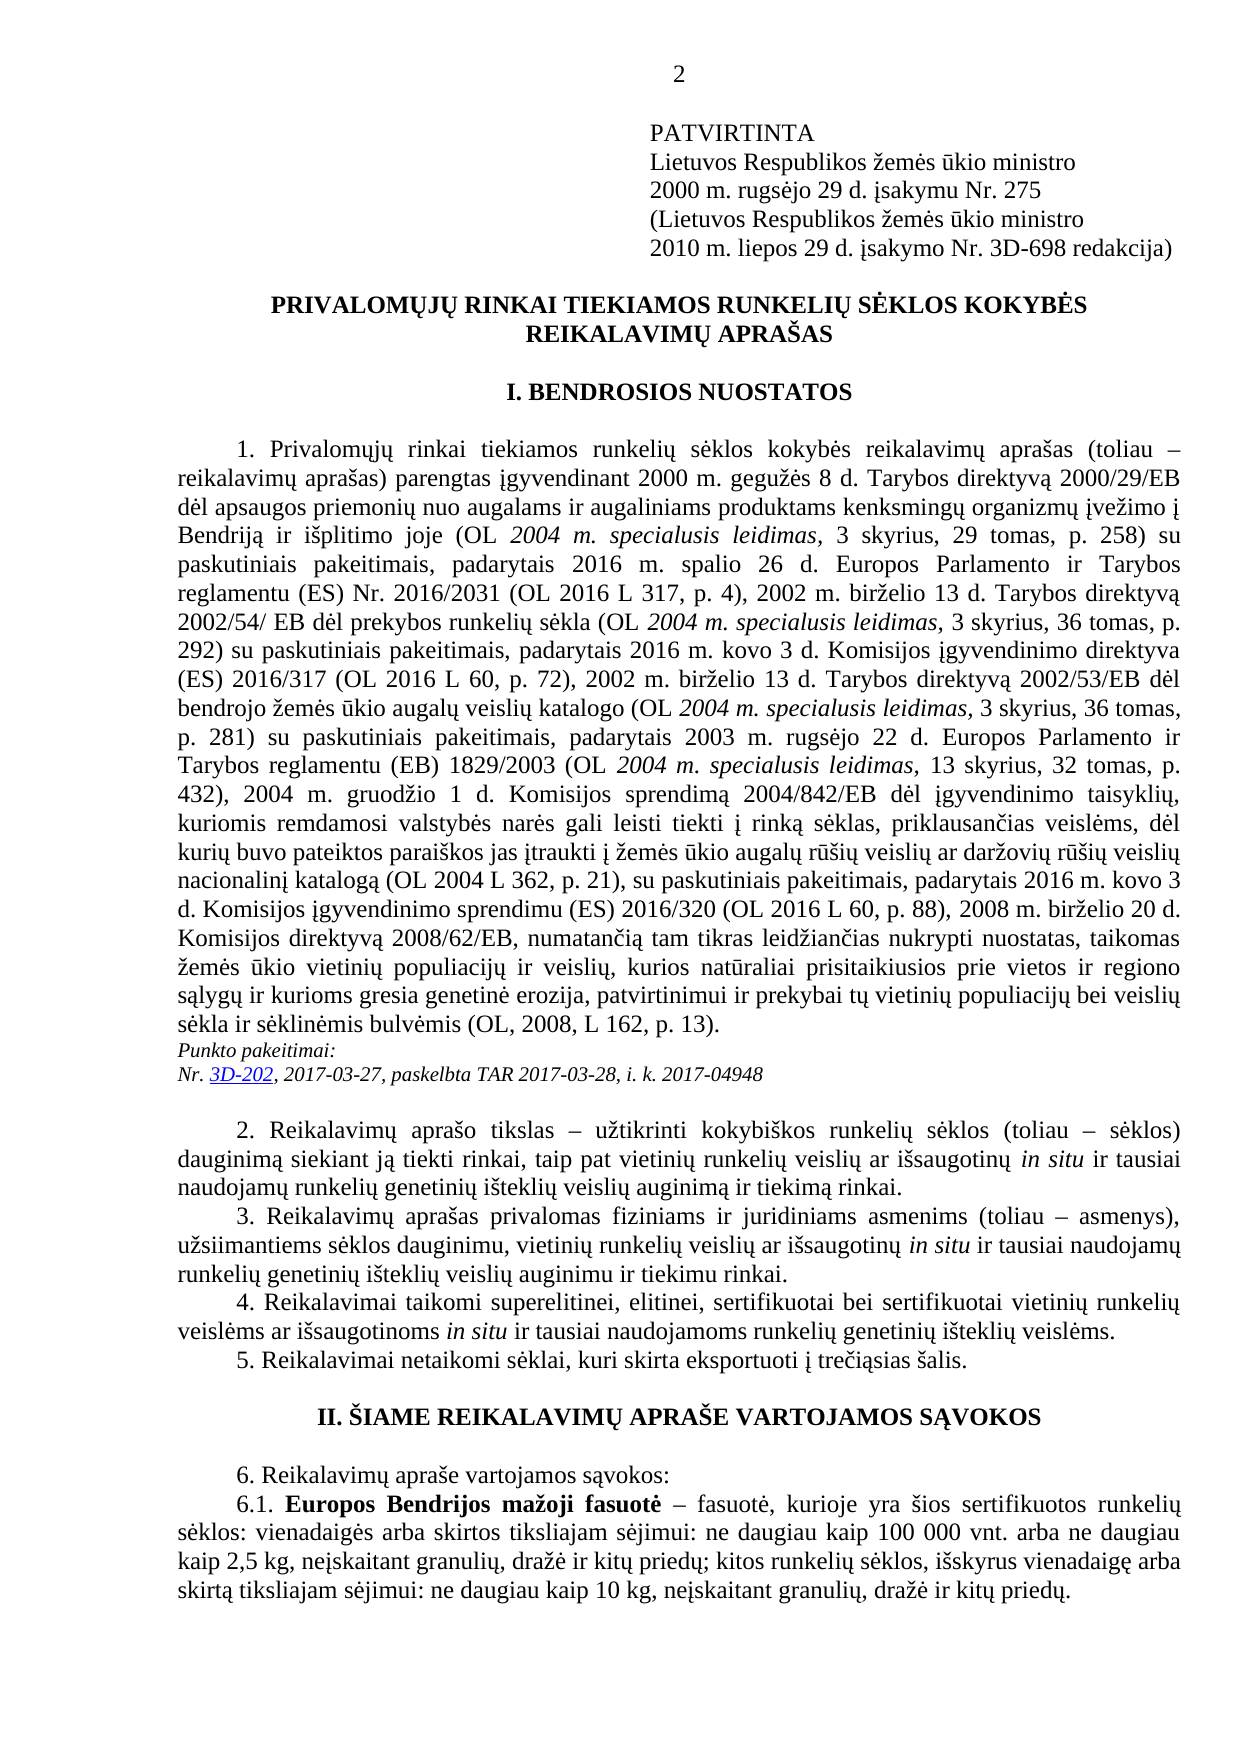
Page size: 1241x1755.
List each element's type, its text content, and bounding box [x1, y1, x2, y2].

text PRIVALOMŲJŲ RINKAI TIEKIAMOS RUNKELIŲ SĖKLOS KOKYBĖS REIKALAVIMŲ APRAŠAS [177, 291, 1181, 348]
text 5. Reikalavimai netaikomi sėklai, kuri skirta eksportuoti į trečiąsias šalis. [177, 1345, 1181, 1374]
text 6. Reikalavimų apraše vartojamos sąvokos: [177, 1460, 1181, 1489]
text PATVIRTINTA [649, 118, 1181, 147]
text 4. Reikalavimai taikomi superelitinei, elitinei, sertifikuotai bei sertifikuotai vietinių runkelių veislėms ar išsaugotinoms in situ ir tausiai naudojamoms runkelių genetinių išteklių veislėms. [177, 1287, 1181, 1345]
text I. BENDROSIOS NUOSTATOS [177, 377, 1181, 406]
text 2010 m. liepos 29 d. įsakymo Nr. 3D-698 redakcija) [649, 233, 1181, 262]
text 3. Reikalavimų aprašas privalomas fiziniams ir juridiniams asmenims (toliau – asmenys), užsiimantiems sėklos dauginimu, vietinių runkelių veislių ar išsaugotinų in situ ir tausiai naudojamų runkelių genetinių išteklių veislių auginimu ir tiekimu rinkai. [177, 1201, 1181, 1287]
text 6.1. Europos Bendrijos mažoji fasuotė – fasuotė, kurioje yra šios sertifikuotos runkelių sėklos: vienadaigės arba skirtos tiksliajam sėjimui: ne daugiau kaip 100 000 vnt. arba ne daugiau kaip 2,5 kg, neįskaitant granulių, dražė ir kitų priedų; kitos runkelių sėklos, išskyrus vienadaigę arba skirtą tiksliajam sėjimui: ne daugiau kaip 10 kg, neįskaitant granulių, dražė ir kitų priedų. [177, 1489, 1181, 1604]
text 2. Reikalavimų aprašo tikslas – užtikrinti kokybiškos runkelių sėklos (toliau – sėklos) dauginimą siekiant ją tiekti rinkai, taip pat vietinių runkelių veislių ar išsaugotinų in situ ir tausiai naudojamų runkelių genetinių išteklių veislių auginimą ir tiekimą rinkai. [177, 1115, 1181, 1201]
text Punkto pakeitimai: [177, 1038, 1181, 1062]
text Lietuvos Respublikos žemės ūkio ministro [649, 147, 1181, 176]
text II. ŠIAME REIKALAVIMŲ APRAŠE VARTOJAMOS SĄVOKOS [177, 1402, 1181, 1431]
text 2000 m. rugsėjo 29 d. įsakymu Nr. 275 [649, 176, 1181, 204]
text Nr. 3D-202, 2017-03-27, paskelbta TAR 2017-03-28, i. k. 2017-04948 [177, 1062, 1181, 1086]
text (Lietuvos Respublikos žemės ūkio ministro [649, 204, 1181, 233]
text 1. Privalomųjų rinkai tiekiamos runkelių sėklos kokybės reikalavimų aprašas (toliau – reikalavimų aprašas) parengtas įgyvendinant 2000 m. gegužės 8 d. Tarybos direktyvą 2000/29/EB dėl apsaugos priemonių nuo augalams ir augaliniams produktams kenksmingų organizmų įvežimo į Bendriją ir išplitimo joje (OL 2004 m. specialusis leidimas, 3 skyrius, 29 tomas, p. 258) su paskutiniais pakeitimais, padarytais 2016 m. spalio 26 d. Europos Parlamento ir Tarybos reglamentu (ES) Nr. 2016/2031 (OL 2016 L 317, p. 4), 2002 m. birželio 13 d. Tarybos direktyvą 2002/54/ EB dėl prekybos runkelių sėkla (OL 2004 m. specialusis leidimas, 3 skyrius, 36 tomas, p. 292) su paskutiniais pakeitimais, padarytais 2016 m. kovo 3 d. Komisijos įgyvendinimo direktyva (ES) 2016/317 (OL 2016 L 60, p. 72), 2002 m. birželio 13 d. Tarybos direktyvą 2002/53/EB dėl bendrojo žemės ūkio augalų veislių katalogo (OL 2004 m. specialusis leidimas, 3 skyrius, 36 tomas, p. 281) su paskutiniais pakeitimais, padarytais 2003 m. rugsėjo 22 d. Europos Parlamento ir Tarybos reglamentu (EB) 1829/2003 (OL 2004 m. specialusis leidimas, 13 skyrius, 32 tomas, p. 432), 2004 m. gruodžio 1 d. Komisijos sprendimą 2004/842/EB dėl įgyvendinimo taisyklių, kuriomis remdamosi valstybės narės gali leisti tiekti į rinką sėklas, priklausančias veislėms, dėl kurių buvo pateiktos paraiškos jas įtraukti į žemės ūkio augalų rūšių veislių ar daržovių rūšių veislių nacionalinį katalogą (OL 2004 L 362, p. 21), su paskutiniais pakeitimais, padarytais 2016 m. kovo 3 d. Komisijos įgyvendinimo sprendimu (ES) 2016/320 (OL 2016 L 60, p. 88), 2008 m. birželio 20 d. Komisijos direktyvą 2008/62/EB, numatančią tam tikras leidžiančias nukrypti nuostatas, taikomas žemės ūkio vietinių populiacijų ir veislių, kurios natūraliai prisitaikiusios prie vietos ir regiono sąlygų ir kurioms gresia genetinė erozija, patvirtinimui ir prekybai tų vietinių populiacijų bei veislių sėkla ir sėklinėmis bulvėmis (OL, 2008, L 162, p. 13). [177, 434, 1181, 1038]
